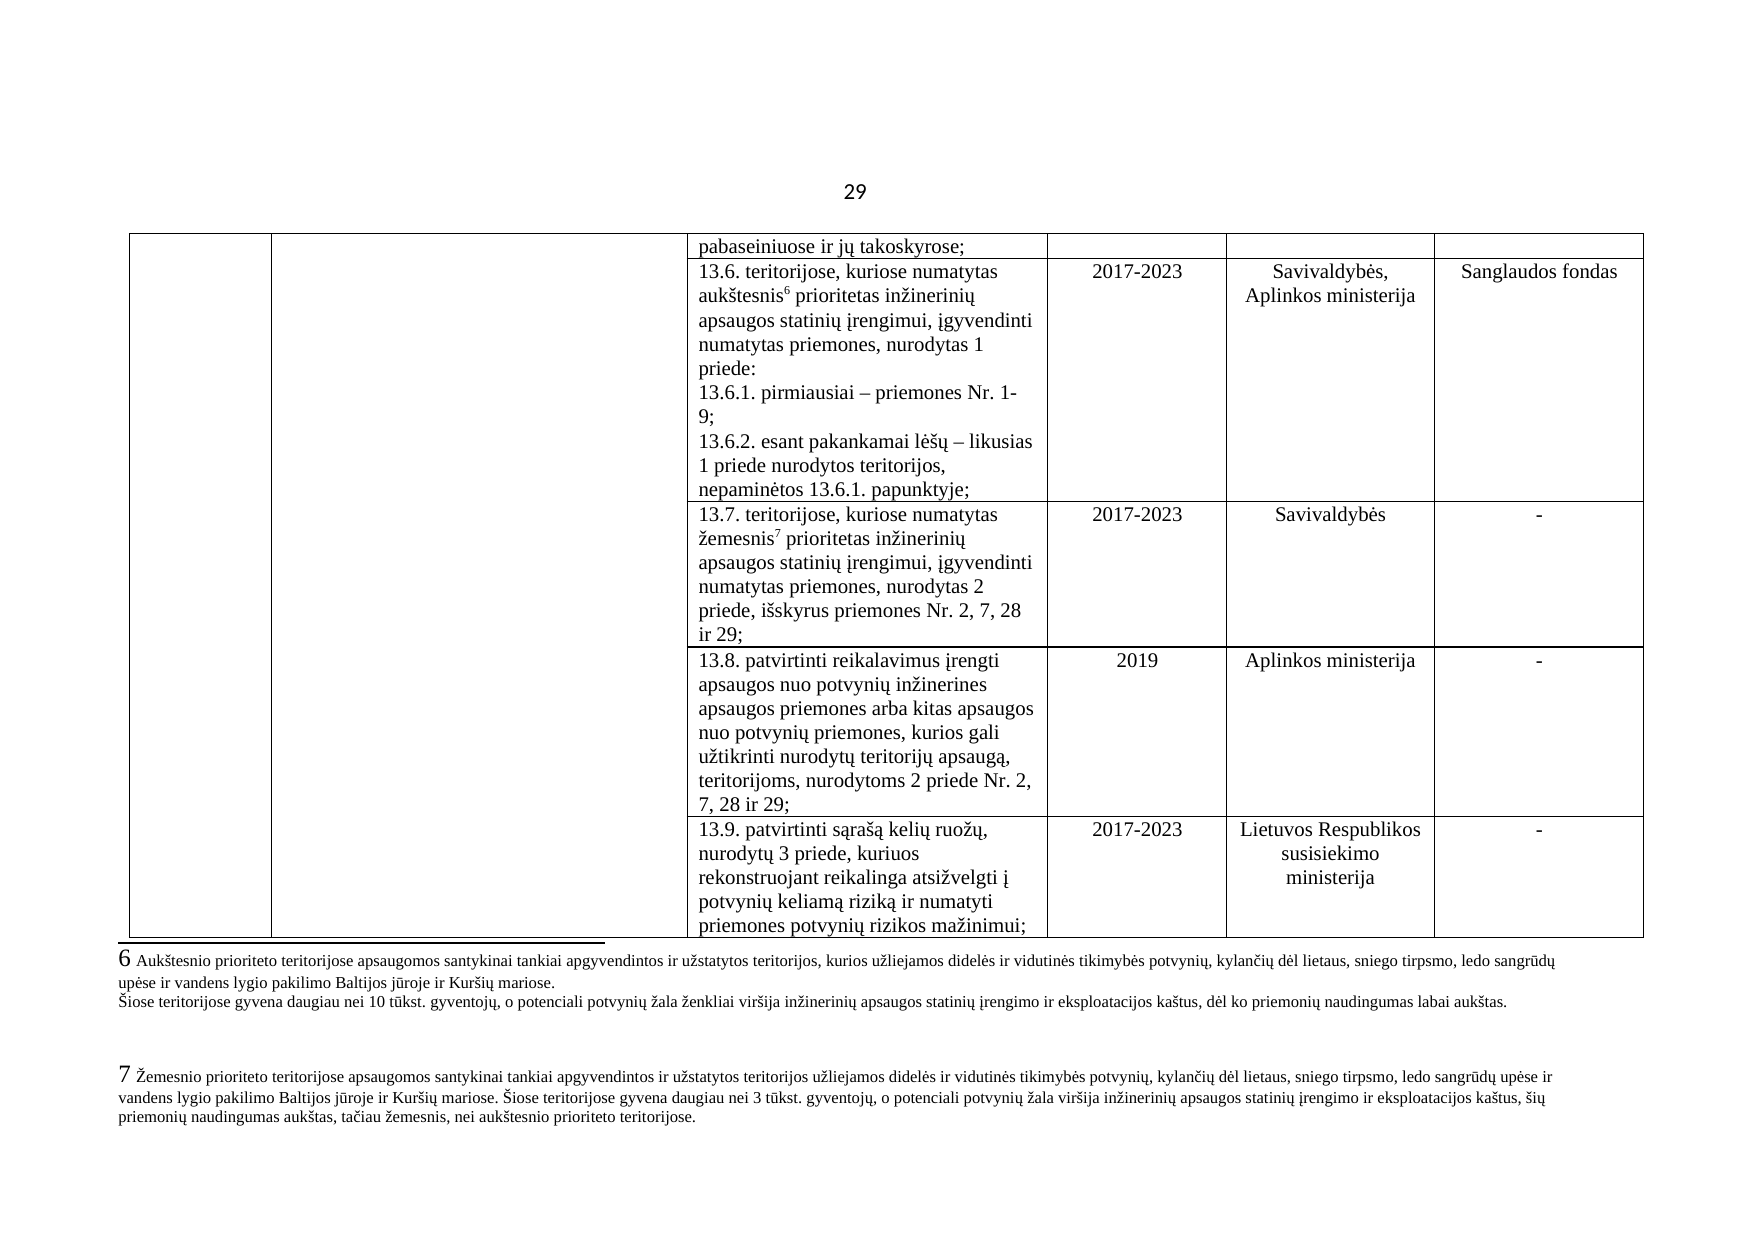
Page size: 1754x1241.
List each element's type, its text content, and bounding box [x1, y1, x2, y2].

table_cell [1048, 234, 1226, 258]
table_cell 13.7. teritorijose, kuriose numatytas žemesnis prioritetas inžinerinių apsaugos statinių įrengimui, įgyvendinti numatytas priemones, nurodytas 2 priede, išskyrus priemones Nr. 2, 7, 28 ir 29; [688, 502, 1047, 646]
table_cell 2017-2023 [1048, 502, 1226, 646]
table_cell - [1435, 648, 1643, 816]
table_cell Savivaldybės [1227, 502, 1434, 646]
table_cell pabaseiniuose ir jų takoskyrose; [688, 234, 1047, 258]
table_cell Savivaldybės, Aplinkos ministerija [1227, 259, 1434, 501]
table_cell 13.8. patvirtinti reikalavimus įrengti apsaugos nuo potvynių inžinerines apsaugos priemones arba kitas apsaugos nuo potvynių priemones, kurios gali užtikrinti nurodytų teritorijų apsaugą, teritorijoms, nurodytoms 2 priede Nr. 2, 7, 28 ir 29; [688, 648, 1047, 816]
table_cell [130, 234, 271, 937]
table_cell - [1435, 502, 1643, 646]
table_cell 2019 [1048, 648, 1226, 816]
table_cell - [1435, 234, 1643, 258]
table_cell 13.6. teritorijose, kuriose numatytas aukštesnis prioritetas inžinerinių apsaugos statinių įrengimui, įgyvendinti numatytas priemones, nurodytas 1 priede: 13.6.1. pirmiausiai – priemones Nr. 1- 9; [688, 259, 1047, 428]
table_cell Lietuvos Respublikos susisiekimo ministerija [1227, 817, 1434, 937]
table_cell 2017-2023 [1048, 817, 1226, 937]
table_cell - [1435, 817, 1643, 937]
table_cell Aplinkos ministerija [1227, 648, 1434, 816]
table_cell 2017-2023 [1048, 259, 1226, 501]
table_cell [272, 234, 687, 937]
table_cell Sanglaudos fondas [1435, 259, 1643, 501]
table_cell [1227, 234, 1434, 258]
table_cell 13.6.2. esant pakankamai lėšų – likusias 1 priede nurodytos teritorijos, nepaminėtos 13.6.1. papunktyje; [688, 428, 1047, 501]
table_cell 13.9. patvirtinti sąrašą kelių ruožų, nurodytų 3 priede, kuriuos rekonstruojant reikalinga atsižvelgti į potvynių keliamą riziką ir numatyti priemones potvynių rizikos mažinimui; [688, 817, 1047, 937]
